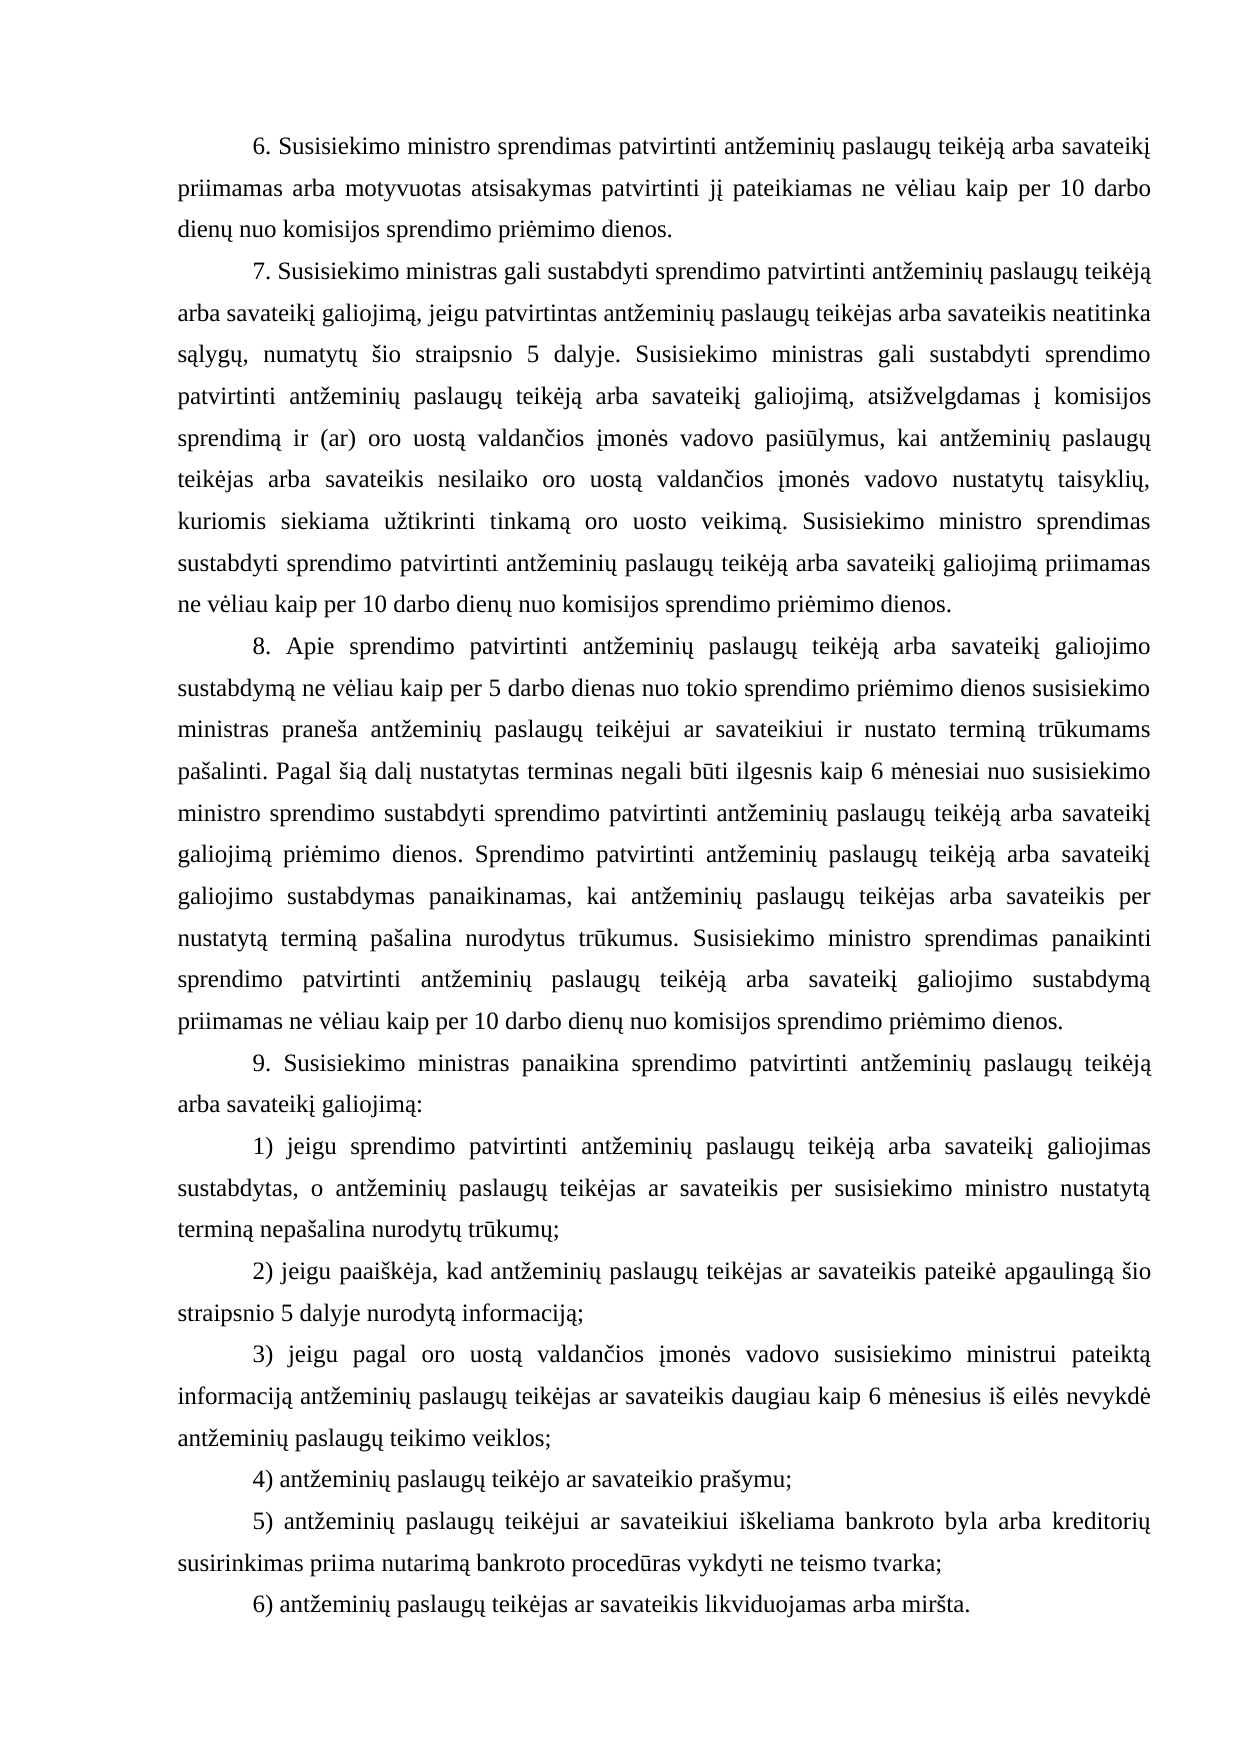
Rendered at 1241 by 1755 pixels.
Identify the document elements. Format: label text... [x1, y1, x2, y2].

text 2) jeigu paaiškėja, kad antžeminių paslaugų teikėjas ar savateikis pateikė apgaulingą šio straipsnio 5 dalyje nurodytą informaciją; [177, 1243, 1152, 1326]
text 9. Susisiekimo ministras panaikina sprendimo patvirtinti antžeminių paslaugų teikėją arba savateikį galiojimą: [177, 1035, 1152, 1118]
text 5) antžeminių paslaugų teikėjui ar savateikiui iškeliama bankroto byla arba kreditorių susirinkimas priima nutarimą bankroto procedūras vykdyti ne teismo tvarka; [177, 1493, 1152, 1576]
text 3) jeigu pagal oro uostą valdančios įmonės vadovo susisiekimo ministrui pateiktą informaciją antžeminių paslaugų teikėjas ar savateikis daugiau kaip 6 mėnesius iš eilės nevykdė antžeminių paslaugų teikimo veiklos; [177, 1326, 1152, 1451]
text 8. Apie sprendimo patvirtinti antžeminių paslaugų teikėją arba savateikį galiojimo sustabdymą ne vėliau kaip per 5 darbo dienas nuo tokio sprendimo priėmimo dienos susisiekimo ministras praneša antžeminių paslaugų teikėjui ar savateikiui ir nustato terminą trūkumams pašalinti. Pagal šią dalį nustatytas terminas negali būti ilgesnis kaip 6 mėnesiai nuo susisiekimo ministro sprendimo sustabdyti sprendimo patvirtinti antžeminių paslaugų teikėją arba savateikį galiojimą priėmimo dienos. Sprendimo patvirtinti antžeminių paslaugų teikėją arba savateikį galiojimo sustabdymas panaikinamas, kai antžeminių paslaugų teikėjas arba savateikis per nustatytą terminą pašalina nurodytus trūkumus. Susisiekimo ministro sprendimas panaikinti sprendimo patvirtinti antžeminių paslaugų teikėją arba savateikį galiojimo sustabdymą priimamas ne vėliau kaip per 10 darbo dienų nuo komisijos sprendimo priėmimo dienos. [177, 618, 1152, 1035]
text 6) antžeminių paslaugų teikėjas ar savateikis likviduojamas arba miršta. [177, 1576, 1152, 1618]
text 1) jeigu sprendimo patvirtinti antžeminių paslaugų teikėją arba savateikį galiojimas sustabdytas, o antžeminių paslaugų teikėjas ar savateikis per susisiekimo ministro nustatytą terminą nepašalina nurodytų trūkumų; [177, 1118, 1152, 1243]
text 7. Susisiekimo ministras gali sustabdyti sprendimo patvirtinti antžeminių paslaugų teikėją arba savateikį galiojimą, jeigu patvirtintas antžeminių paslaugų teikėjas arba savateikis neatitinka sąlygų, numatytų šio straipsnio 5 dalyje. Susisiekimo ministras gali sustabdyti sprendimo patvirtinti antžeminių paslaugų teikėją arba savateikį galiojimą, atsižvelgdamas į komisijos sprendimą ir (ar) oro uostą valdančios įmonės vadovo pasiūlymus, kai antžeminių paslaugų teikėjas arba savateikis nesilaiko oro uostą valdančios įmonės vadovo nustatytų taisyklių, kuriomis siekiama užtikrinti tinkamą oro uosto veikimą. Susisiekimo ministro sprendimas sustabdyti sprendimo patvirtinti antžeminių paslaugų teikėją arba savateikį galiojimą priimamas ne vėliau kaip per 10 darbo dienų nuo komisijos sprendimo priėmimo dienos. [177, 243, 1152, 618]
text 6. Susisiekimo ministro sprendimas patvirtinti antžeminių paslaugų teikėją arba savateikį priimamas arba motyvuotas atsisakymas patvirtinti jį pateikiamas ne vėliau kaip per 10 darbo dienų nuo komisijos sprendimo priėmimo dienos. [177, 118, 1152, 243]
text 4) antžeminių paslaugų teikėjo ar savateikio prašymu; [177, 1451, 1152, 1493]
